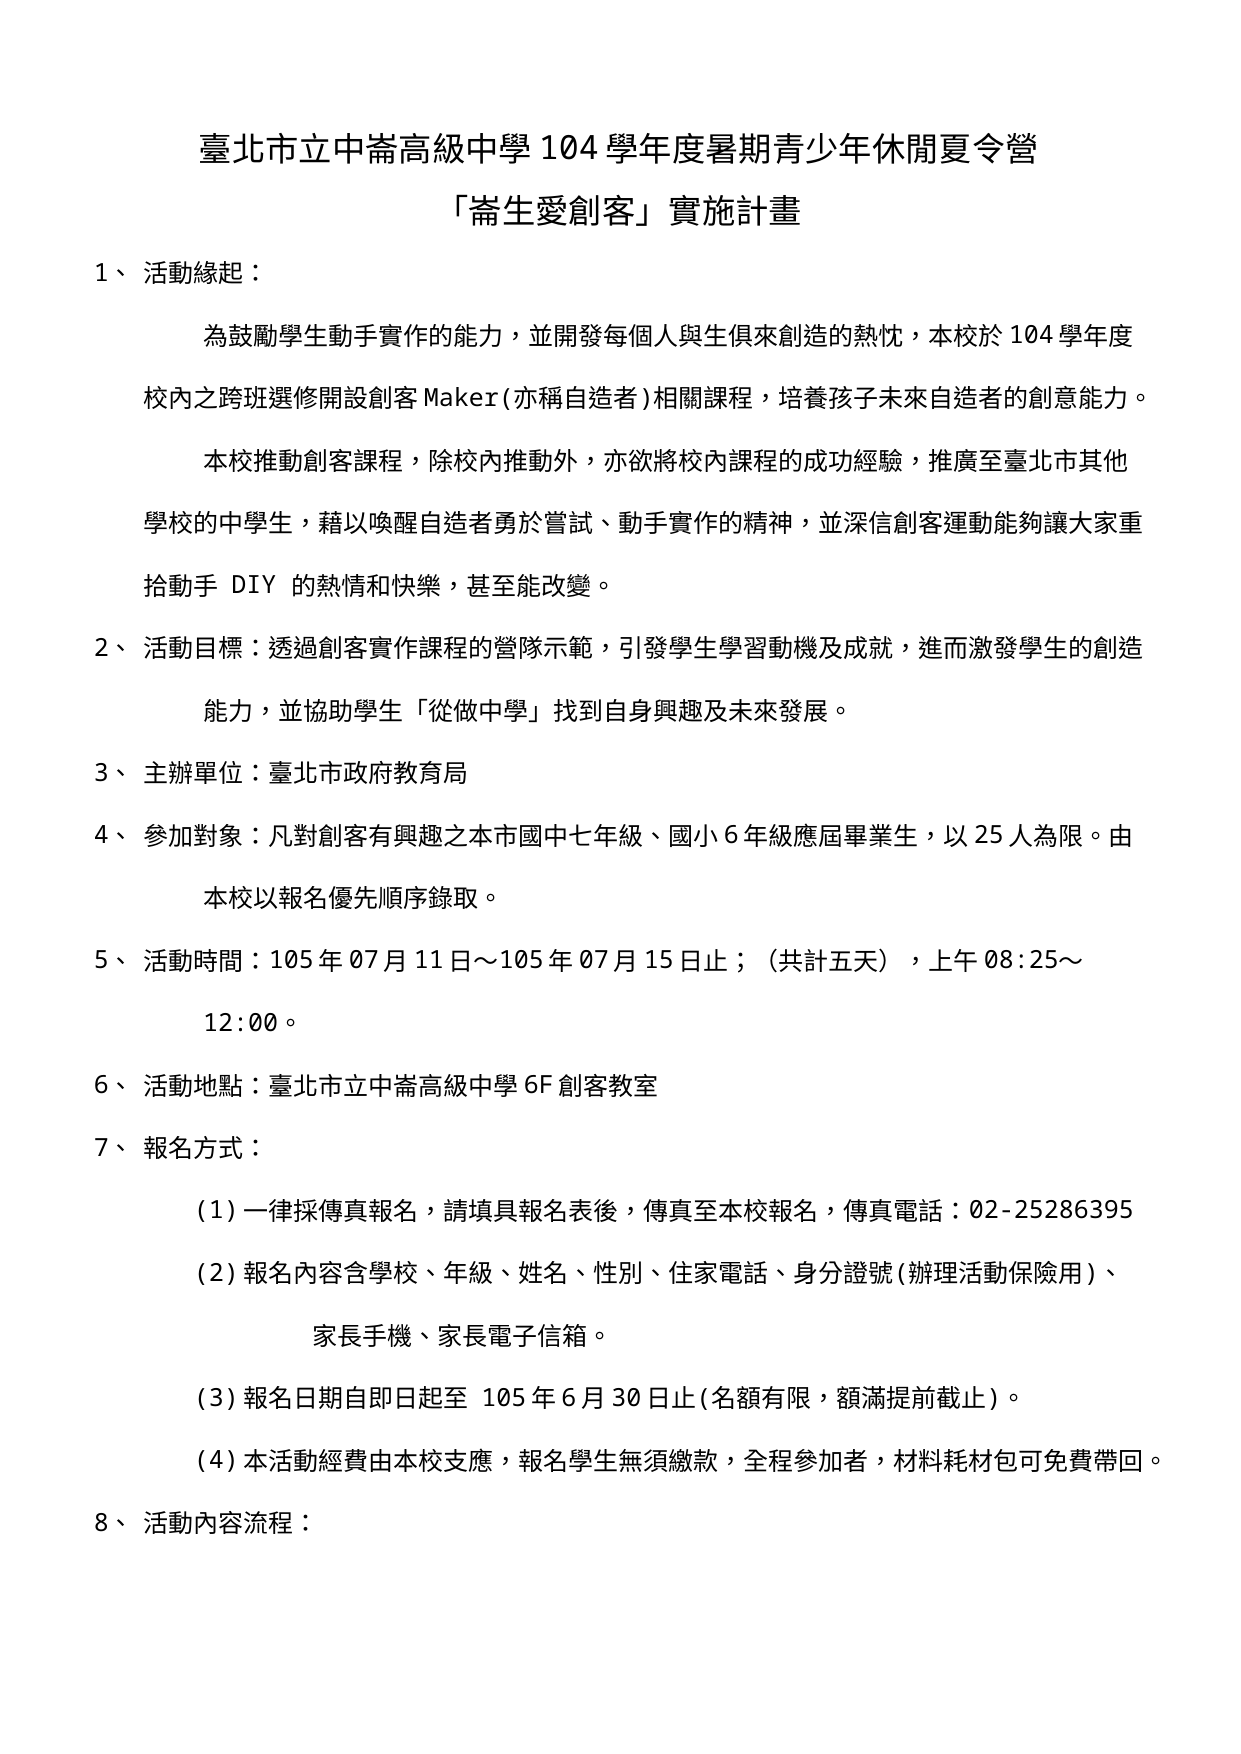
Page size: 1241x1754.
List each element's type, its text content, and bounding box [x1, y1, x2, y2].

list 報名日期自即日起至 105年6月30日止(名額有限，額滿提前截止)。 [194, 1355, 1144, 1418]
text 為鼓勵學生動手實作的能力，並開發每個人與生俱來創造的熱忱，本校於104學年度校內之跨班選修開設創客Maker(亦稱自造者)相關課程，培養孩子未來自造者的創意能力。 [144, 293, 1144, 418]
text 「崙生愛創客」實施計畫 [94, 168, 1144, 230]
list 活動目標：透過創客實作課程的營隊示範，引發學生學習動機及成就，進而激發學生的創造能力，並協助學生「從做中學」找到自身興趣及未來發展。 [94, 605, 1144, 730]
text 臺北市立中崙高級中學104學年度暑期青少年休閒夏令營 [94, 105, 1144, 168]
list 報名方式： [94, 1105, 1144, 1168]
text 本校推動創客課程，除校內推動外，亦欲將校內課程的成功經驗，推廣至臺北市其他學校的中學生，藉以喚醒自造者勇於嘗試、動手實作的精神，並深信創客運動能夠讓大家重拾動手 DIY 的熱情和快樂，甚至能改變。 [144, 418, 1144, 605]
list 活動內容流程： [94, 1480, 1144, 1543]
list 本活動經費由本校支應，報名學生無須繳款，全程參加者，材料耗材包可免費帶回。 [194, 1418, 1144, 1480]
list 活動時間：105年07月11日～105年07月15日止；（共計五天），上午08:25～12:00。 [94, 918, 1144, 1043]
list 報名內容含學校、年級、姓名、性別、住家電話、身分證號(辦理活動保險用)、家長手機、家長電子信箱。 [194, 1230, 1144, 1355]
list 活動緣起： [94, 230, 1144, 293]
list 參加對象：凡對創客有興趣之本市國中七年級、國小6年級應屆畢業生，以25人為限。由本校以報名優先順序錄取。 [94, 793, 1144, 918]
list 活動地點：臺北市立中崙高級中學6F創客教室 [94, 1043, 1144, 1105]
list 主辦單位：臺北市政府教育局 [94, 730, 1144, 793]
list 一律採傳真報名，請填具報名表後，傳真至本校報名，傳真電話：02-25286395 [194, 1168, 1144, 1230]
